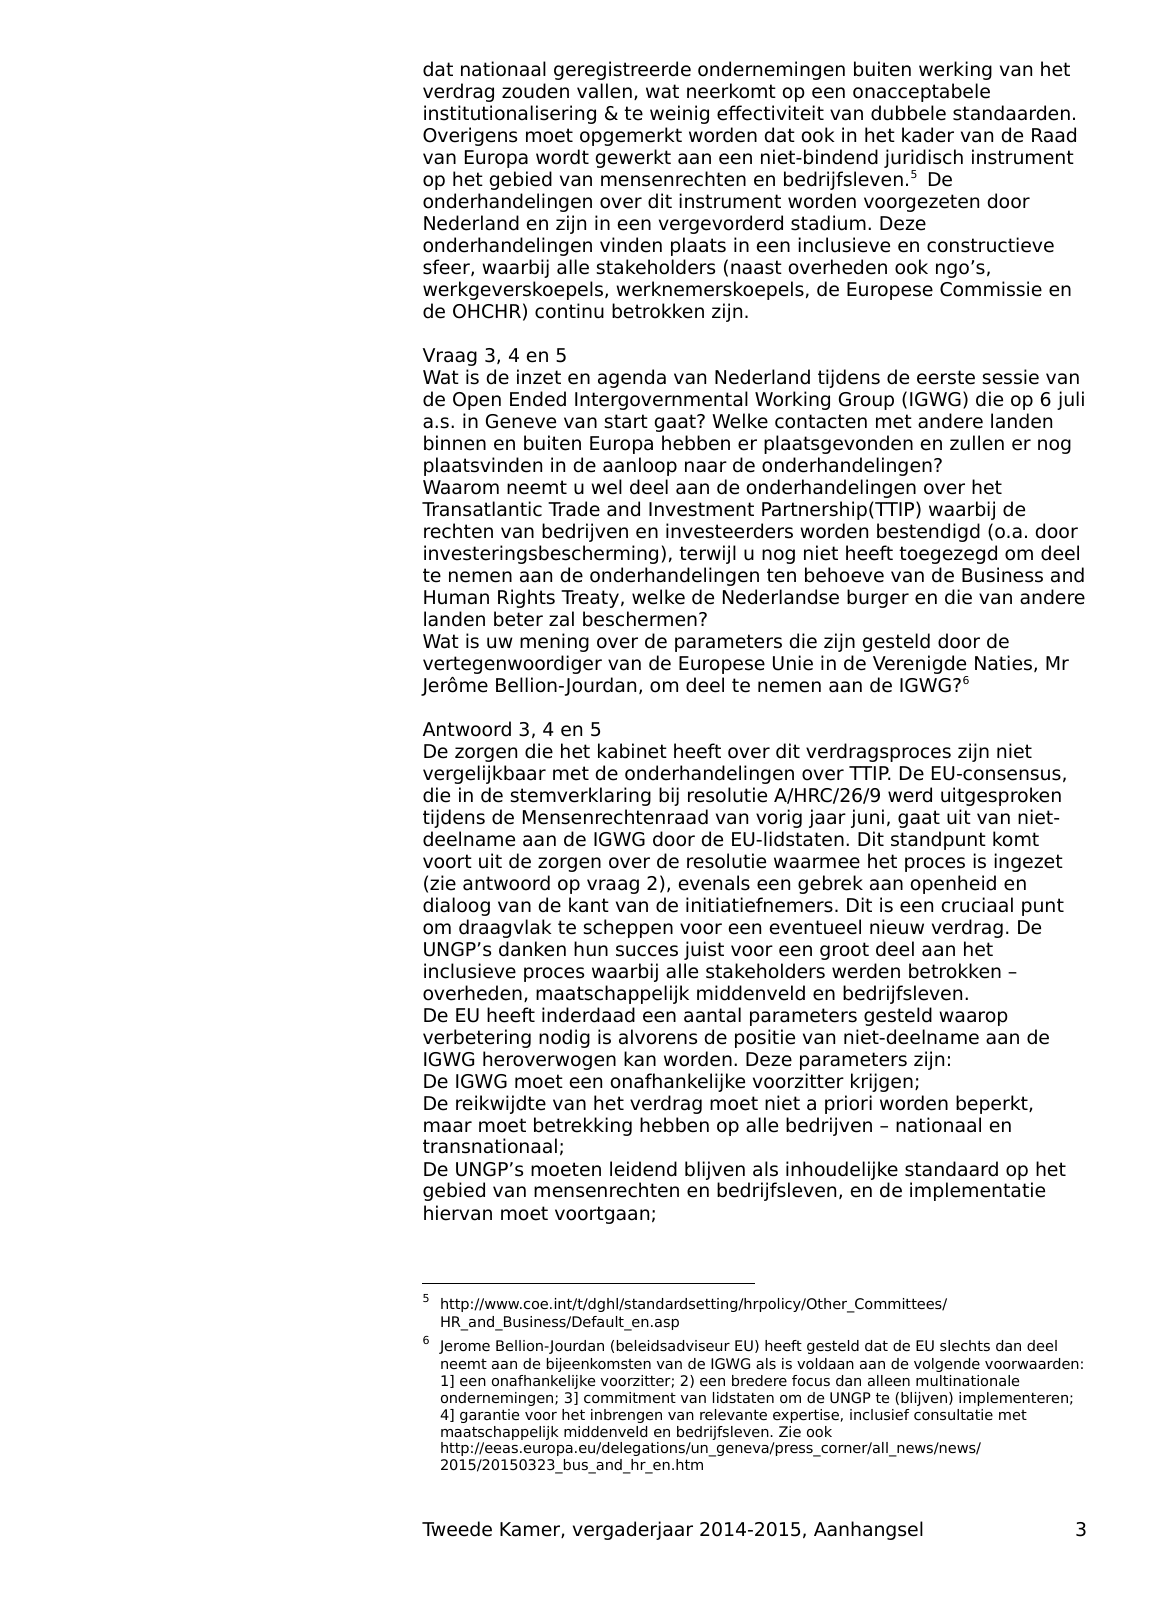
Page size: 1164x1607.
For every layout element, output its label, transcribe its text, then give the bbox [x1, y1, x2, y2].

text Jerome Bellion-Jourdan (beleidsadviseur EU) heeft gesteld dat de EU slechts dan deel neemt aan de bijeenkomsten van de IGWG als is voldaan aan de volgende voorwaarden: 1] een onafhankelijke voorzitter; 2) een bredere focus dan alleen multinationale ondernemingen; 3] commitment van lidstaten om de UNGP te (blijven) implementeren; 4] garantie voor het inbrengen van relevante expertise, inclusief consultatie met maatschappelijk middenveld en bedrijfsleven. Zie ook http://eeas.europa.eu/delegations/un_geneva/press_corner/all_news/news/2015/20150323_bus_and_hr_en.htm [422, 1334, 1087, 1474]
text Antwoord 3, 4 en 5 [422, 719, 1087, 741]
text Waarom neemt u wel deel aan de onderhandelingen over het Transatlantic Trade and Investment Partnership(TTIP) waarbij de rechten van bedrijven en investeerders worden bestendigd (o.a. door investeringsbescherming), terwijl u nog niet heeft toegezegd om deel te nemen aan de onderhandelingen ten behoeve van de Business and Human Rights Treaty, welke de Nederlandse burger en die van andere landen beter zal beschermen? [422, 477, 1087, 631]
text dat nationaal geregistreerde ondernemingen buiten werking van het verdrag zouden vallen, wat neerkomt op een onacceptabele institutionalisering & te weinig effectiviteit van dubbele standaarden. [422, 59, 1087, 125]
text Wat is uw mening over de parameters die zijn gesteld door de vertegenwoordiger van de Europese Unie in de Verenigde Naties, Mr Jerôme Bellion-Jourdan, om deel te nemen aan de IGWG? [422, 631, 1087, 697]
text De IGWG moet een onafhankelijke voorzitter krijgen; [422, 1071, 1087, 1092]
text De EU heeft inderdaad een aantal parameters gesteld waarop verbetering nodig is alvorens de positie van niet-deelname aan de IGWG heroverwogen kan worden. Deze parameters zijn: [422, 1004, 1087, 1071]
text Vraag 3, 4 en 5 [422, 345, 1087, 367]
text Overigens moet opgemerkt worden dat ook in het kader van de Raad van Europa wordt gewerkt aan een niet-bindend juridisch instrument op het gebied van mensenrechten en bedrijfsleven. De onderhandelingen over dit instrument worden voorgezeten door Nederland en zijn in een vergevorderd stadium. Deze onderhandelingen vinden plaats in een inclusieve en constructieve sfeer, waarbij alle stakeholders (naast overheden ook ngo’s, werkgeverskoepels, werknemerskoepels, de Europese Commissie en de OHCHR) continu betrokken zijn. [422, 125, 1087, 323]
text De zorgen die het kabinet heeft over dit verdragsproces zijn niet vergelijkbaar met de onderhandelingen over TTIP. De EU-consensus, die in de stemverklaring bij resolutie A/HRC/26/9 werd uitgesproken tijdens de Mensenrechtenraad van vorig jaar juni, gaat uit van niet-deelname aan de IGWG door de EU-lidstaten. Dit standpunt komt voort uit de zorgen over de resolutie waarmee het proces is ingezet (zie antwoord op vraag 2), evenals een gebrek aan openheid en dialoog van de kant van de initiatiefnemers. Dit is een cruciaal punt om draagvlak te scheppen voor een eventueel nieuw verdrag. De UNGP’s danken hun succes juist voor een groot deel aan het inclusieve proces waarbij alle stakeholders werden betrokken – overheden, maatschappelijk middenveld en bedrijfsleven. [422, 741, 1087, 1004]
text http://www.coe.int/t/dghl/standardsetting/hrpolicy/Other_Committees/HR_and_Business/Default_en.asp [422, 1292, 1087, 1331]
text De reikwijdte van het verdrag moet niet a priori worden beperkt, maar moet betrekking hebben op alle bedrijven – nationaal en transnationaal; [422, 1092, 1087, 1158]
text De UNGP’s moeten leidend blijven als inhoudelijke standaard op het gebied van mensenrechten en bedrijfsleven, en de implementatie hiervan moet voortgaan; [422, 1158, 1087, 1224]
text Wat is de inzet en agenda van Nederland tijdens de eerste sessie van de Open Ended Intergovernmental Working Group (IGWG) die op 6 juli a.s. in Geneve van start gaat? Welke contacten met andere landen binnen en buiten Europa hebben er plaatsgevonden en zullen er nog plaatsvinden in de aanloop naar de onderhandelingen? [422, 367, 1087, 477]
